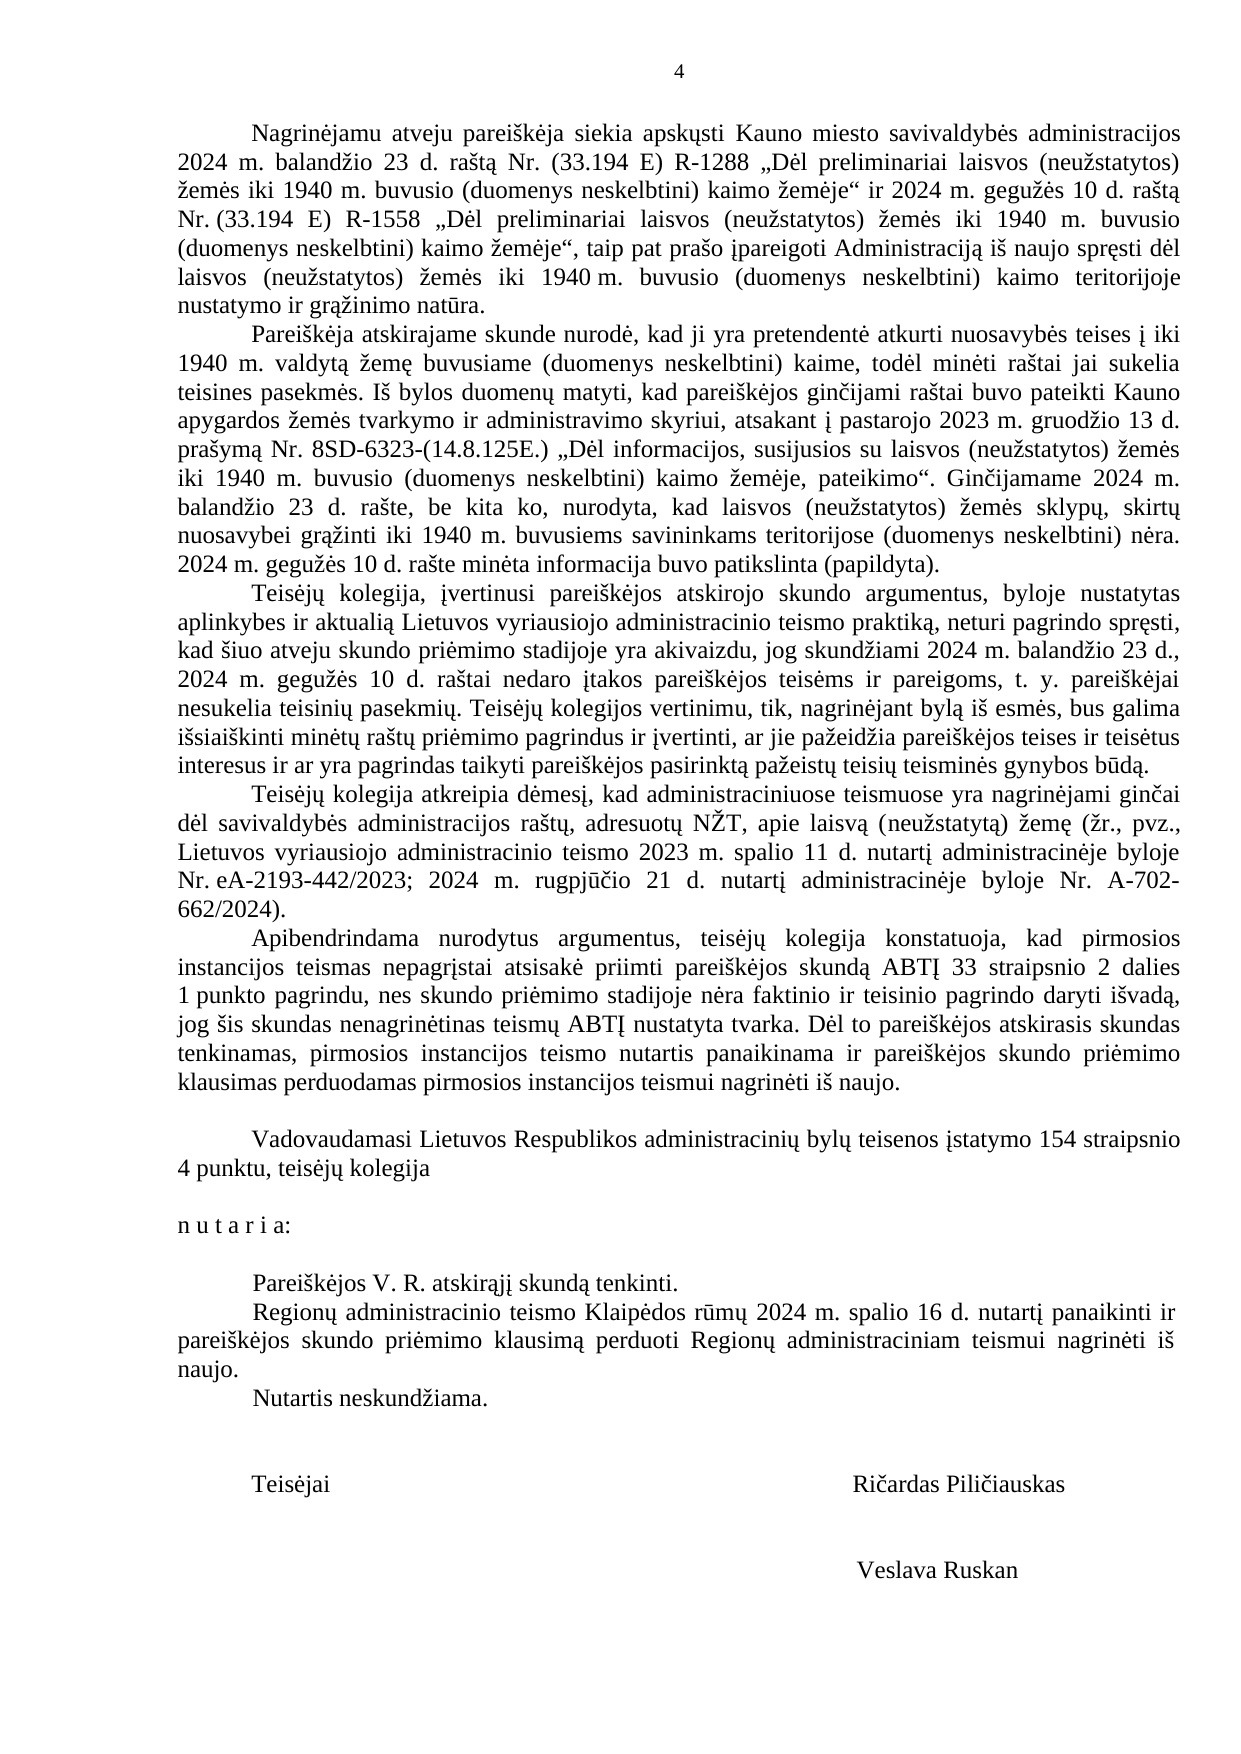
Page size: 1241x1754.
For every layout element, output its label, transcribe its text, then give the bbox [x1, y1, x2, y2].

text Teisėjai Ričardas Piličiauskas [177, 1469, 1181, 1498]
text Teisėjų kolegija, įvertinusi pareiškėjos atskirojo skundo argumentus, byloje nustatytas aplinkybes ir aktualią Lietuvos vyriausiojo administracinio teismo praktiką, neturi pagrindo spręsti, kad šiuo atveju skundo priėmimo stadijoje yra akivaizdu, jog skundžiami 2024 m. balandžio 23 d., 2024 m. gegužės 10 d. raštai nedaro įtakos pareiškėjos teisėms ir pareigoms, t. y. pareiškėjai nesukelia teisinių pasekmių. Teisėjų kolegijos vertinimu, tik, nagrinėjant bylą iš esmės, bus galima išsiaiškinti minėtų raštų priėmimo pagrindus ir įvertinti, ar jie pažeidžia pareiškėjos teises ir teisėtus interesus ir ar yra pagrindas taikyti pareiškėjos pasirinktą pažeistų teisių teisminės gynybos būdą. [177, 578, 1181, 779]
text Nagrinėjamu atveju pareiškėja siekia apskųsti Kauno miesto savivaldybės administracijos 2024 m. balandžio 23 d. raštą Nr. (33.194 E) R-1288 „Dėl preliminariai laisvos (neužstatytos) žemės iki 1940 m. buvusio (duomenys neskelbtini) kaimo žemėje“ ir 2024 m. gegužės 10 d. raštą Nr. (33.194 E) R-1558 „Dėl preliminariai laisvos (neužstatytos) žemės iki 1940 m. buvusio (duomenys neskelbtini) kaimo žemėje“, taip pat prašo įpareigoti Administraciją iš naujo spręsti dėl laisvos (neužstatytos) žemės iki 1940 m. buvusio (duomenys neskelbtini) kaimo teritorijoje nustatymo ir grąžinimo natūra. [177, 118, 1181, 319]
text Apibendrindama nurodytus argumentus, teisėjų kolegija konstatuoja, kad pirmosios instancijos teismas nepagrįstai atsisakė priimti pareiškėjos skundą ABTĮ 33 straipsnio 2 dalies 1 punkto pagrindu, nes skundo priėmimo stadijoje nėra faktinio ir teisinio pagrindo daryti išvadą, jog šis skundas nenagrinėtinas teismų ABTĮ nustatyta tvarka. Dėl to pareiškėjos atskirasis skundas tenkinamas, pirmosios instancijos teismo nutartis panaikinama ir pareiškėjos skundo priėmimo klausimas perduodamas pirmosios instancijos teismui nagrinėti iš naujo. [177, 923, 1181, 1096]
text Regionų administracinio teismo Klaipėdos rūmų 2024 m. spalio 16 d. nutartį panaikinti ir pareiškėjos skundo priėmimo klausimą perduoti Regionų administraciniam teismui nagrinėti iš naujo. [177, 1297, 1176, 1383]
text Teisėjų kolegija atkreipia dėmesį, kad administraciniuose teismuose yra nagrinėjami ginčai dėl savivaldybės administracijos raštų, adresuotų NŽT, apie laisvą (neužstatytą) žemę (žr., pvz., Lietuvos vyriausiojo administracinio teismo 2023 m. spalio 11 d. nutartį administracinėje byloje Nr. eA-2193-442/2023; 2024 m. rugpjūčio 21 d. nutartį administracinėje byloje Nr. A-702-662/2024). [177, 779, 1181, 923]
text Pareiškėjos V. R. atskirąjį skundą tenkinti. [177, 1268, 1176, 1297]
text n u t a r i a: [177, 1211, 1181, 1239]
text Nutartis neskundžiama. [177, 1383, 1176, 1412]
text Pareiškėja atskirajame skunde nurodė, kad ji yra pretendentė atkurti nuosavybės teises į iki 1940 m. valdytą žemę buvusiame (duomenys neskelbtini) kaime, todėl minėti raštai jai sukelia teisines pasekmės. Iš bylos duomenų matyti, kad pareiškėjos ginčijami raštai buvo pateikti Kauno apygardos žemės tvarkymo ir administravimo skyriui, atsakant į pastarojo 2023 m. gruodžio 13 d. prašymą Nr. 8SD-6323-(14.8.125E.) „Dėl informacijos, susijusios su laisvos (neužstatytos) žemės iki 1940 m. buvusio (duomenys neskelbtini) kaimo žemėje, pateikimo“. Ginčijamame 2024 m. balandžio 23 d. rašte, be kita ko, nurodyta, kad laisvos (neužstatytos) žemės sklypų, skirtų nuosavybei grąžinti iki 1940 m. buvusiems savininkams teritorijose (duomenys neskelbtini) nėra. 2024 m. gegužės 10 d. rašte minėta informacija buvo patikslinta (papildyta). [177, 319, 1181, 578]
text Veslava Ruskan [177, 1556, 1181, 1584]
text Vadovaudamasi Lietuvos Respublikos administracinių bylų teisenos įstatymo 154 straipsnio 4 punktu, teisėjų kolegija [177, 1124, 1181, 1182]
